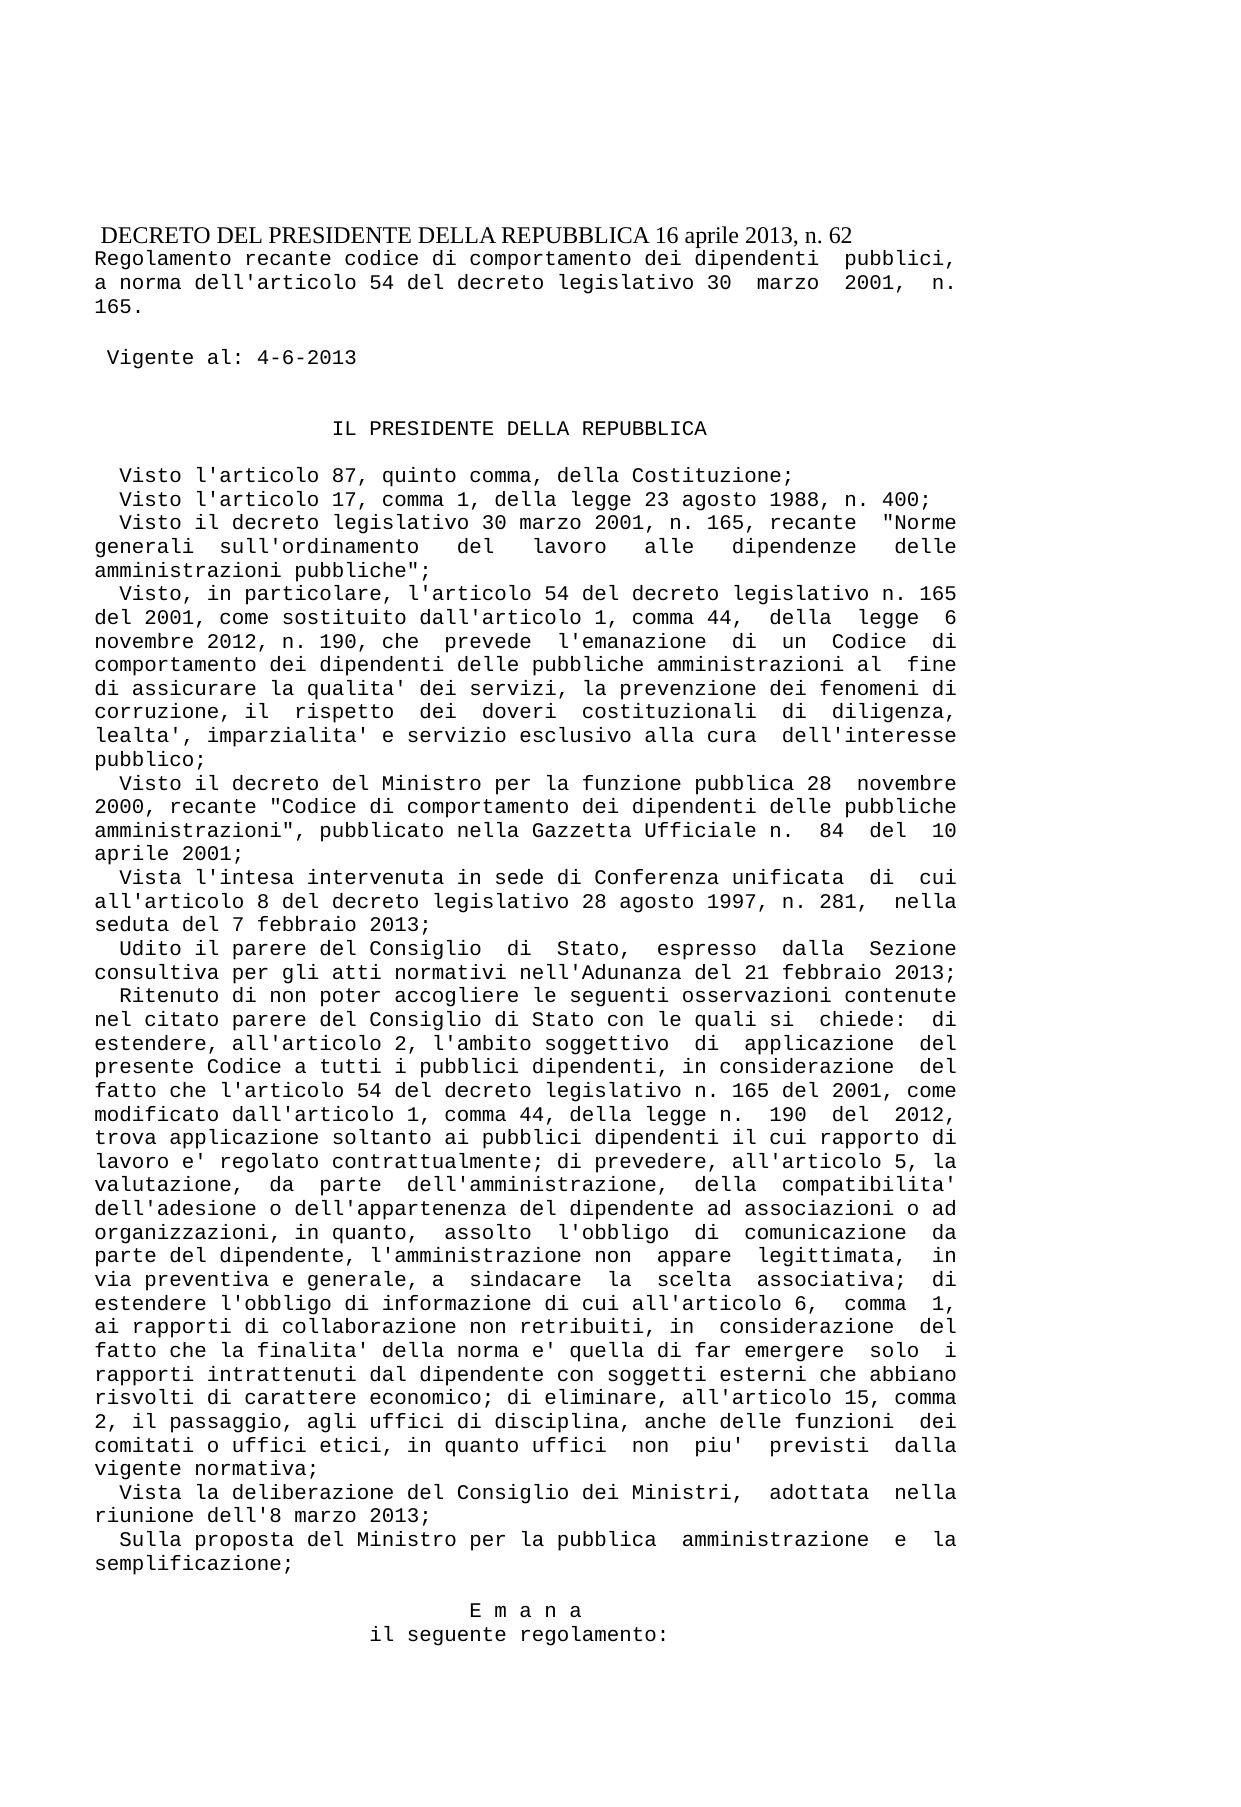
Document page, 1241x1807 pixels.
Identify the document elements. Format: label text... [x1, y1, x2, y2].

text ai rapporti di collaborazione non retribuiti, in considerazione del [94, 1316, 1008, 1340]
text estendere l'obbligo di informazione di cui all'articolo 6, comma 1, [94, 1293, 1008, 1316]
text Vista l'intesa intervenuta in sede di Conferenza unificata di cui [94, 867, 1008, 891]
text seduta del 7 febbraio 2013; [94, 914, 1008, 938]
text DECRETO DEL PRESIDENTE DELLA REPUBBLICA 16 aprile 2013, n. 62 [94, 221, 1008, 248]
text estendere, all'articolo 2, l'ambito soggettivo di applicazione del [94, 1033, 1008, 1056]
text il seguente regolamento: [94, 1624, 1008, 1647]
text semplificazione; [94, 1553, 1008, 1576]
text Visto il decreto legislativo 30 marzo 2001, n. 165, recante "Norme [94, 512, 1008, 536]
text Visto, in particolare, l'articolo 54 del decreto legislativo n. 165 [94, 583, 1008, 607]
text organizzazioni, in quanto, assolto l'obbligo di comunicazione da [94, 1222, 1008, 1245]
text 2, il passaggio, agli uffici di disciplina, anche delle funzioni dei [94, 1411, 1008, 1434]
text 165. [94, 296, 1008, 319]
text riunione dell'8 marzo 2013; [94, 1506, 1008, 1529]
text presente Codice a tutti i pubblici dipendenti, in considerazione del [94, 1056, 1008, 1080]
text trova applicazione soltanto ai pubblici dipendenti il cui rapporto di [94, 1127, 1008, 1151]
text parte del dipendente, l'amministrazione non appare legittimata, in [94, 1245, 1008, 1269]
text comportamento dei dipendenti delle pubbliche amministrazioni al fine [94, 654, 1008, 678]
text fatto che l'articolo 54 del decreto legislativo n. 165 del 2001, come [94, 1080, 1008, 1103]
text nel citato parere del Consiglio di Stato con le quali si chiede: di [94, 1009, 1008, 1033]
text valutazione, da parte dell'amministrazione, della compatibilita' [94, 1174, 1008, 1198]
text risvolti di carattere economico; di eliminare, all'articolo 15, comma [94, 1387, 1008, 1411]
text dell'adesione o dell'appartenenza del dipendente ad associazioni o ad [94, 1198, 1008, 1222]
text Visto l'articolo 87, quinto comma, della Costituzione; [94, 465, 1008, 489]
text E m a n a [94, 1600, 1008, 1624]
text vigente normativa; [94, 1458, 1008, 1482]
text modificato dall'articolo 1, comma 44, della legge n. 190 del 2012, [94, 1103, 1008, 1127]
text novembre 2012, n. 190, che prevede l'emanazione di un Codice di [94, 631, 1008, 654]
text 2000, recante "Codice di comportamento dei dipendenti delle pubbliche [94, 796, 1008, 820]
text Ritenuto di non poter accogliere le seguenti osservazioni contenute [94, 985, 1008, 1009]
text del 2001, come sostituito dall'articolo 1, comma 44, della legge 6 [94, 607, 1008, 631]
text rapporti intrattenuti dal dipendente con soggetti esterni che abbiano [94, 1364, 1008, 1387]
text pubblico; [94, 749, 1008, 772]
text amministrazioni", pubblicato nella Gazzetta Ufficiale n. 84 del 10 [94, 820, 1008, 843]
text Sulla proposta del Ministro per la pubblica amministrazione e la [94, 1529, 1008, 1553]
text Regolamento recante codice di comportamento dei dipendenti pubblici, [94, 248, 1008, 272]
text aprile 2001; [94, 843, 1008, 867]
text consultiva per gli atti normativi nell'Adunanza del 21 febbraio 2013; [94, 962, 1008, 985]
text amministrazioni pubbliche"; [94, 560, 1008, 583]
text lavoro e' regolato contrattualmente; di prevedere, all'articolo 5, la [94, 1151, 1008, 1174]
text corruzione, il rispetto dei doveri costituzionali di diligenza, [94, 702, 1008, 725]
text Visto il decreto del Ministro per la funzione pubblica 28 novembre [94, 772, 1008, 796]
text fatto che la finalita' della norma e' quella di far emergere solo i [94, 1340, 1008, 1364]
text lealta', imparzialita' e servizio esclusivo alla cura dell'interesse [94, 725, 1008, 749]
text Visto l'articolo 17, comma 1, della legge 23 agosto 1988, n. 400; [94, 489, 1008, 512]
text Vigente al: 4-6-2013 [94, 347, 1008, 371]
text generali sull'ordinamento del lavoro alle dipendenze delle [94, 536, 1008, 560]
text di assicurare la qualita' dei servizi, la prevenzione dei fenomeni di [94, 678, 1008, 702]
text IL PRESIDENTE DELLA REPUBBLICA [94, 418, 1008, 441]
text a norma dell'articolo 54 del decreto legislativo 30 marzo 2001, n. [94, 272, 1008, 296]
text Vista la deliberazione del Consiglio dei Ministri, adottata nella [94, 1482, 1008, 1506]
text all'articolo 8 del decreto legislativo 28 agosto 1997, n. 281, nella [94, 891, 1008, 914]
text Udito il parere del Consiglio di Stato, espresso dalla Sezione [94, 938, 1008, 962]
text comitati o uffici etici, in quanto uffici non piu' previsti dalla [94, 1434, 1008, 1458]
text via preventiva e generale, a sindacare la scelta associativa; di [94, 1269, 1008, 1293]
